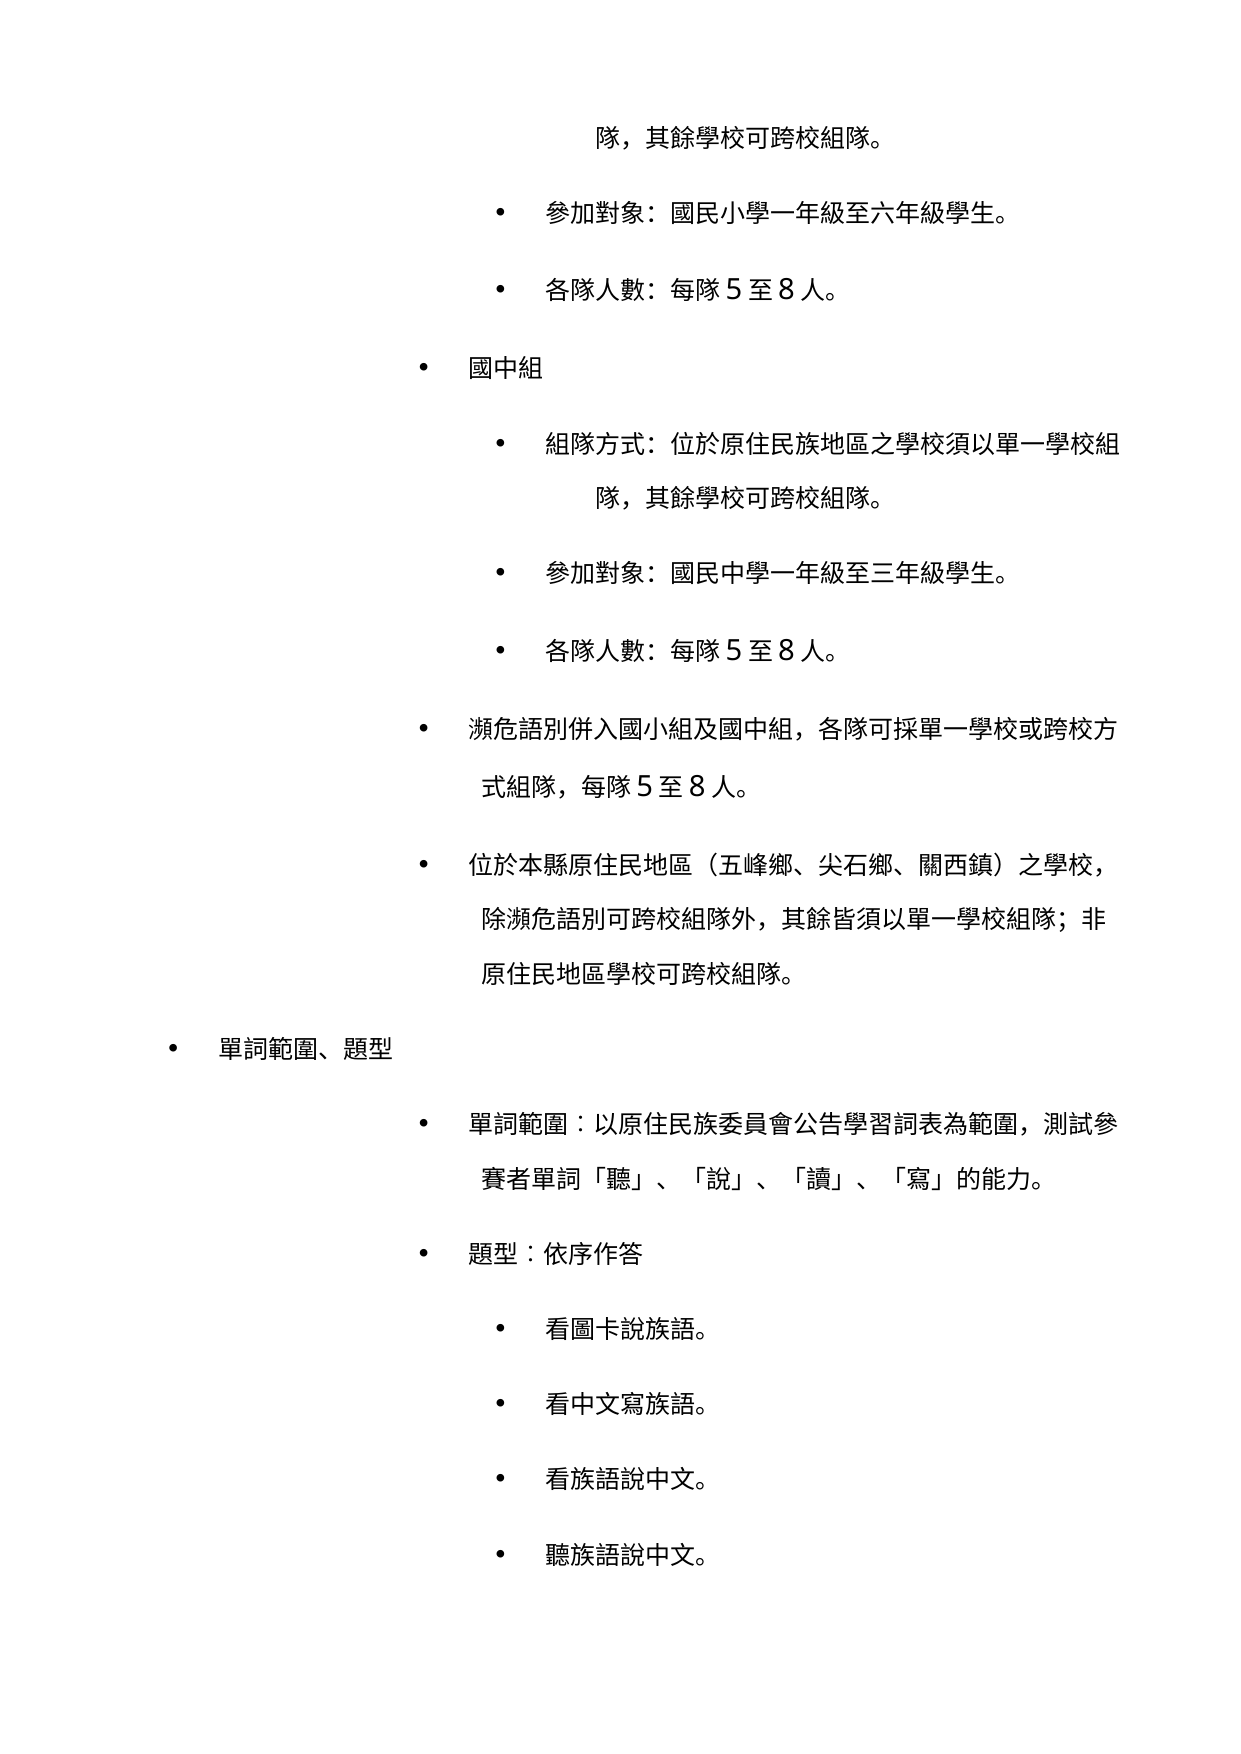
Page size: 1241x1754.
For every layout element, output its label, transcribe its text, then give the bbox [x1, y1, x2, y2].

list 各隊人數：每隊5至8人。 [495, 268, 1122, 308]
list 組隊方式：位於原住民族地區之學校須以單一學校組隊，其餘學校可跨校組隊。 [495, 424, 1122, 515]
list 看圖卡說族語。 [495, 1309, 1122, 1346]
list 各隊人數：每隊5至8人。 [495, 629, 1122, 668]
list 題型︰依序作答 [418, 1234, 1122, 1271]
list 看族語說中文。 [495, 1460, 1122, 1496]
list 國中組 [418, 349, 1122, 385]
list 隊，其餘學校可跨校組隊。 [495, 118, 1122, 154]
list 位於本縣原住民地區（五峰鄉、尖石鄉、關西鎮）之學校，除瀕危語別可跨校組隊外，其餘皆須以單一學校組隊；非原住民地區學校可跨校組隊。 [418, 846, 1122, 991]
list 聽族語說中文。 [495, 1535, 1122, 1571]
list 單詞範圍︰以原住民族委員會公告學習詞表為範圍，測試參賽者單詞「聽」、「說」、「讀」、「寫」的能力。 [418, 1105, 1122, 1195]
list 參加對象：國民小學一年級至六年級學生。 [495, 193, 1122, 229]
list 看中文寫族語。 [495, 1385, 1122, 1421]
list 瀕危語別併入國小組及國中組，各隊可採單一學校或跨校方式組隊，每隊5至8人。 [418, 709, 1122, 805]
list 參加對象：國民中學一年級至三年級學生。 [495, 554, 1122, 590]
list 單詞範圍、題型 [168, 1029, 1122, 1066]
